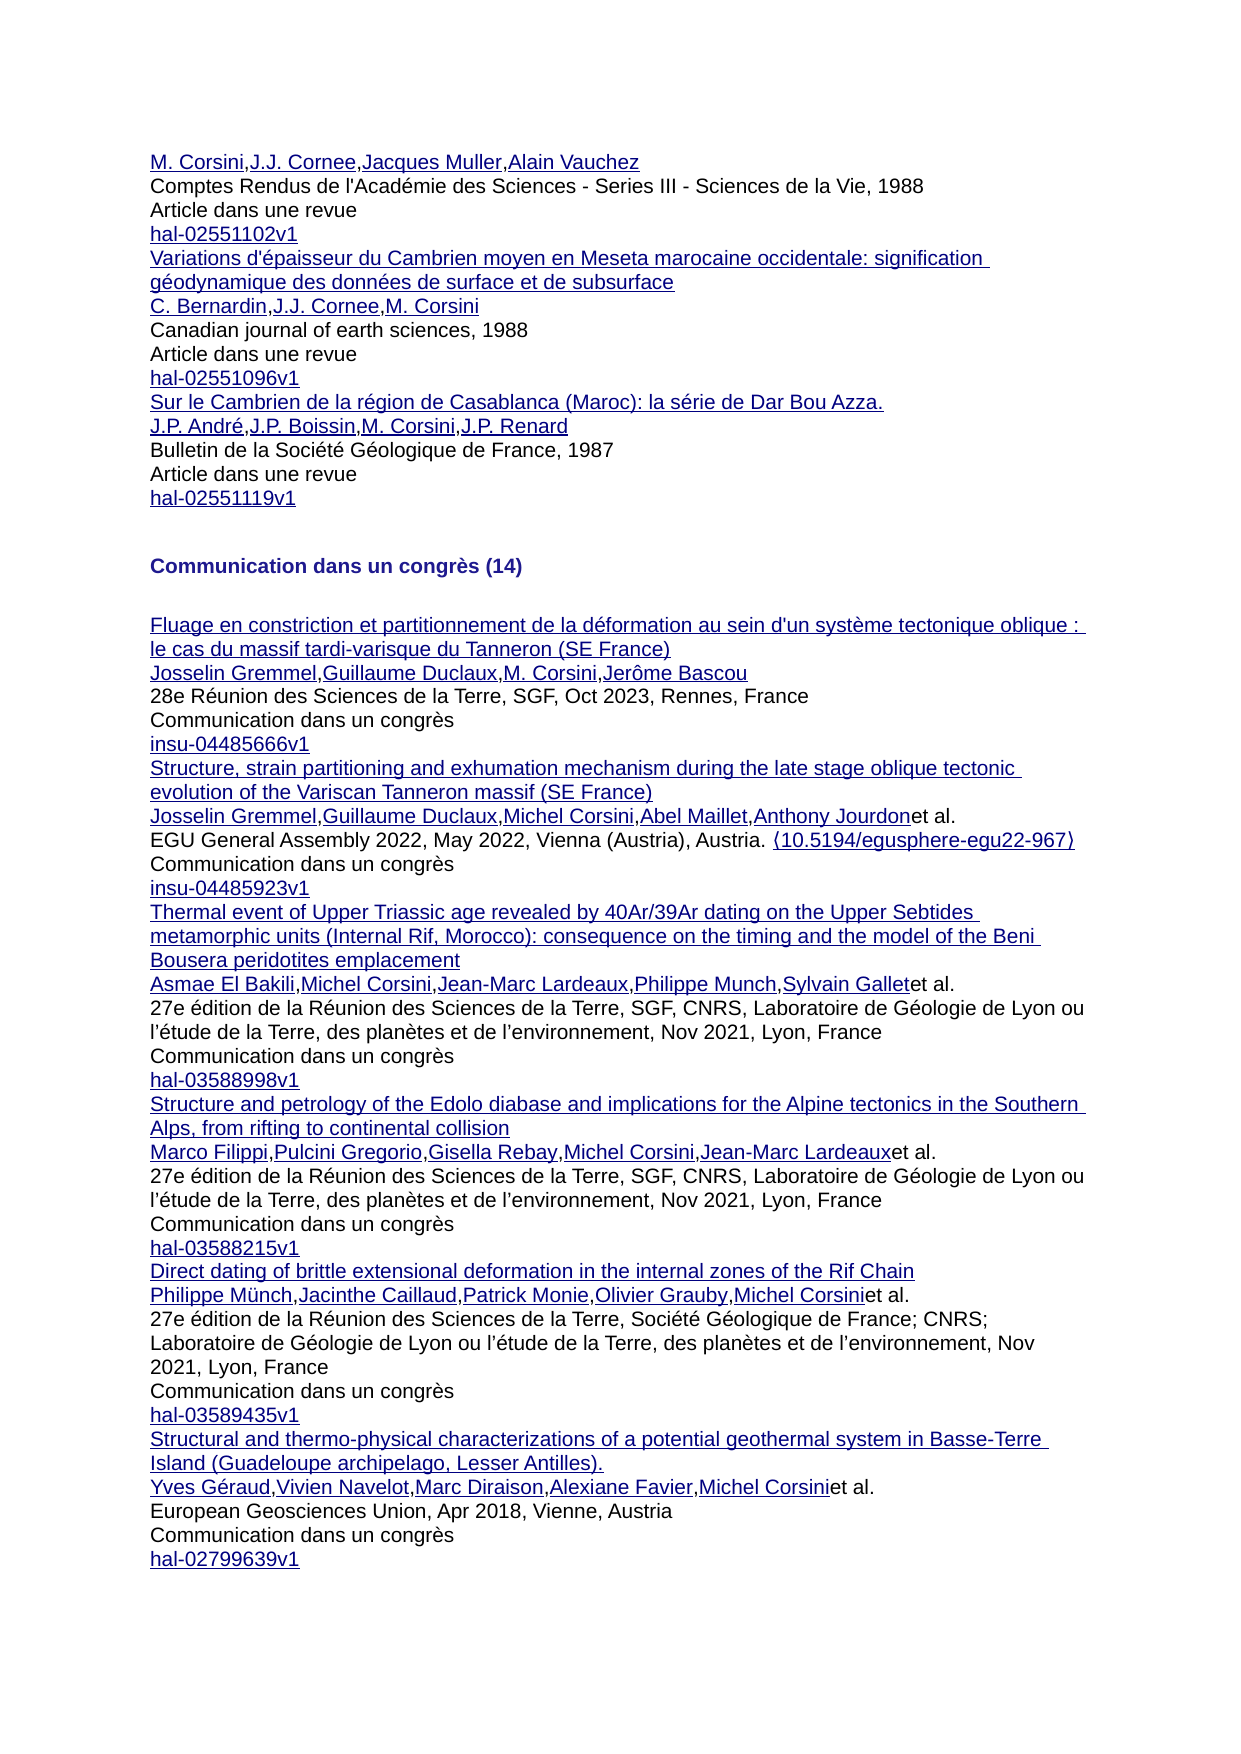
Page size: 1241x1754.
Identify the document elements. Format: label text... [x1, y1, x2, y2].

table_cell Variations d'épaisseur du Cambrien moyen en Meseta marocaine occidentale: signification géodynamique des données de surface et de subsurface C. Bernardin,J.J. Cornee,M. Corsini Canadian journal of earth sciences, 1988 Article dans une revue hal-02551096v1 [150, 246, 1090, 389]
table_cell Structure, strain partitioning and exhumation mechanism during the late stage oblique tectonic evolution of the Variscan Tanneron massif (SE France) Josselin Gremmel,Guillaume Duclaux,Michel Corsini,Abel Maillet,Anthony Jourdonet al. EGU General Assembly 2022, May 2022, Vienna (Austria), Austria. ⟨10.5194/egusphere-egu22-967⟩ Communication dans un congrès insu-04485923v1 [150, 756, 1090, 900]
table_cell Structural and thermo-physical characterizations of a potential geothermal system in Basse-Terre Island (Guadeloupe archipelago, Lesser Antilles). Yves Géraud,Vivien Navelot,Marc Diraison,Alexiane Favier,Michel Corsiniet al. European Geosciences Union, Apr 2018, Vienne, Austria Communication dans un congrès hal-02799639v1 [150, 1427, 1090, 1571]
subtitle Communication dans un congrès (14) [150, 554, 1090, 578]
table_cell Thermal event of Upper Triassic age revealed by 40Ar/39Ar dating on the Upper Sebtides metamorphic units (Internal Rif, Morocco): consequence on the timing and the model of the Beni Bousera peridotites emplacement Asmae El Bakili,Michel Corsini,Jean-Marc Lardeaux,Philippe Munch,Sylvain Galletet al. 27e édition de la Réunion des Sciences de la Terre, SGF, CNRS, Laboratoire de Géologie de Lyon ou l’étude de la Terre, des planètes et de l’environnement, Nov 2021, Lyon, France Communication dans un congrès hal-03588998v1 [150, 900, 1090, 1092]
table_cell Sur le Cambrien de la région de Casablanca (Maroc): la série de Dar Bou Azza. J.P. André,J.P. Boissin,M. Corsini,J.P. Renard Bulletin de la Société Géologique de France, 1987 Article dans une revue hal-02551119v1 [150, 390, 1090, 509]
table_header Fluage en constriction et partitionnement de la déformation au sein d'un système tectonique oblique : le cas du massif tardi-varisque du Tanneron (SE France) Josselin Gremmel,Guillaume Duclaux,M. Corsini,Jerôme Bascou 28e Réunion des Sciences de la Terre, SGF, Oct 2023, Rennes, France Communication dans un congrès insu-04485666v1 [150, 613, 1090, 756]
table_cell Direct dating of brittle extensional deformation in the internal zones of the Rif Chain Philippe Münch,Jacinthe Caillaud,Patrick Monie,Olivier Grauby,Michel Corsiniet al. 27e édition de la Réunion des Sciences de la Terre, Société Géologique de France; CNRS; Laboratoire de Géologie de Lyon ou l’étude de la Terre, des planètes et de l’environnement, Nov 2021, Lyon, France Communication dans un congrès hal-03589435v1 [150, 1259, 1090, 1427]
table_cell M. Corsini,J.J. Cornee,Jacques Muller,Alain Vauchez Comptes Rendus de l'Académie des Sciences - Series III - Sciences de la Vie, 1988 Article dans une revue hal-02551102v1 [150, 150, 1090, 246]
table_cell Structure and petrology of the Edolo diabase and implications for the Alpine tectonics in the Southern Alps, from rifting to continental collision Marco Filippi,Pulcini Gregorio,Gisella Rebay,Michel Corsini,Jean-Marc Lardeauxet al. 27e édition de la Réunion des Sciences de la Terre, SGF, CNRS, Laboratoire de Géologie de Lyon ou l’étude de la Terre, des planètes et de l’environnement, Nov 2021, Lyon, France Communication dans un congrès hal-03588215v1 [150, 1092, 1090, 1259]
